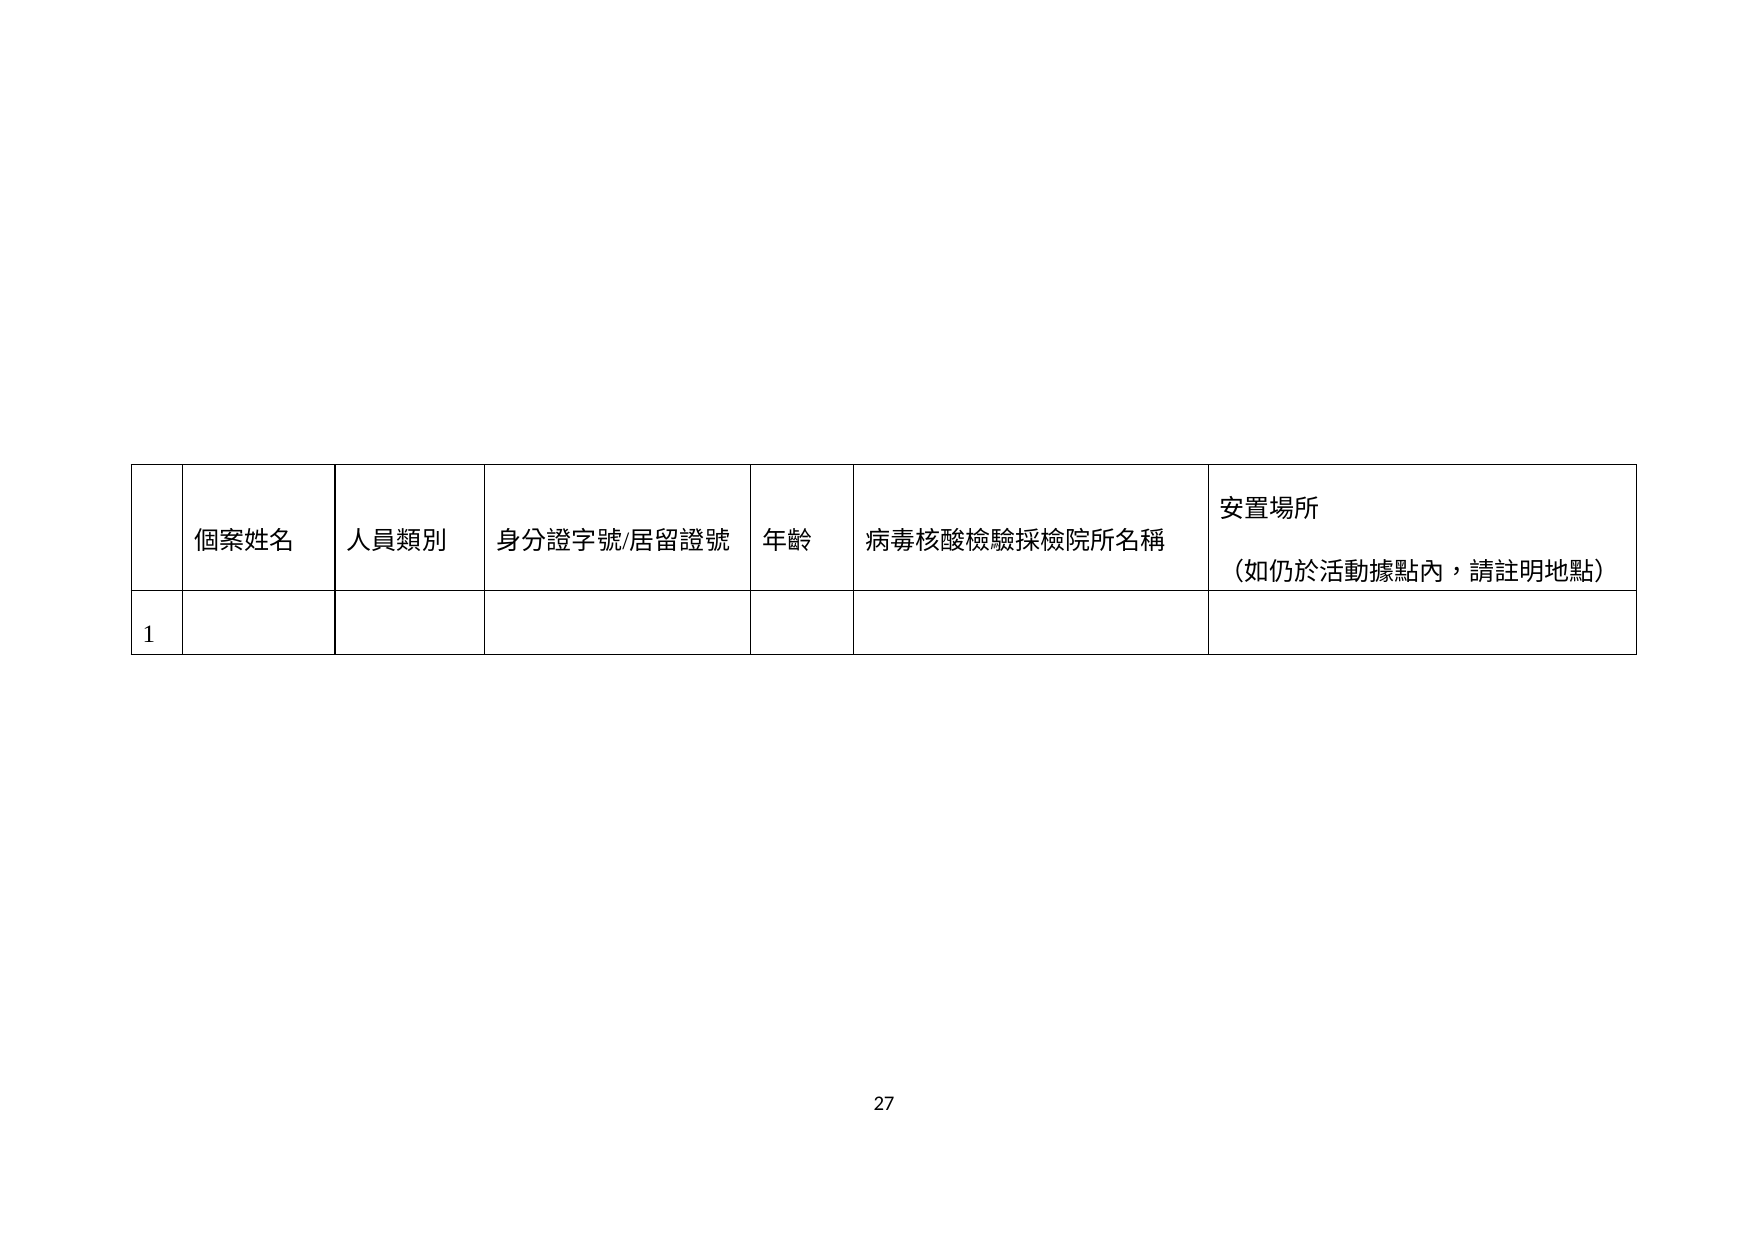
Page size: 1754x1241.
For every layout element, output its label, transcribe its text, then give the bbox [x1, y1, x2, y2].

table_header [132, 465, 182, 590]
table_cell [183, 591, 334, 654]
table_header 病毒核酸檢驗採檢院所名稱 [854, 465, 1208, 590]
table_header 人員類別 [336, 465, 484, 590]
table_header 安置場所 （如仍於活動據點內，請註明地點） [1209, 465, 1636, 590]
table_cell [1209, 591, 1636, 654]
table_header 年齡 [751, 465, 853, 590]
table_cell [485, 591, 750, 654]
table_cell 1 [132, 591, 182, 654]
table_cell [751, 591, 853, 654]
table_header 個案姓名 [183, 465, 334, 590]
table_cell [854, 591, 1208, 654]
table_header 身分證字號/居留證號 [485, 465, 750, 590]
table_cell [336, 591, 484, 654]
